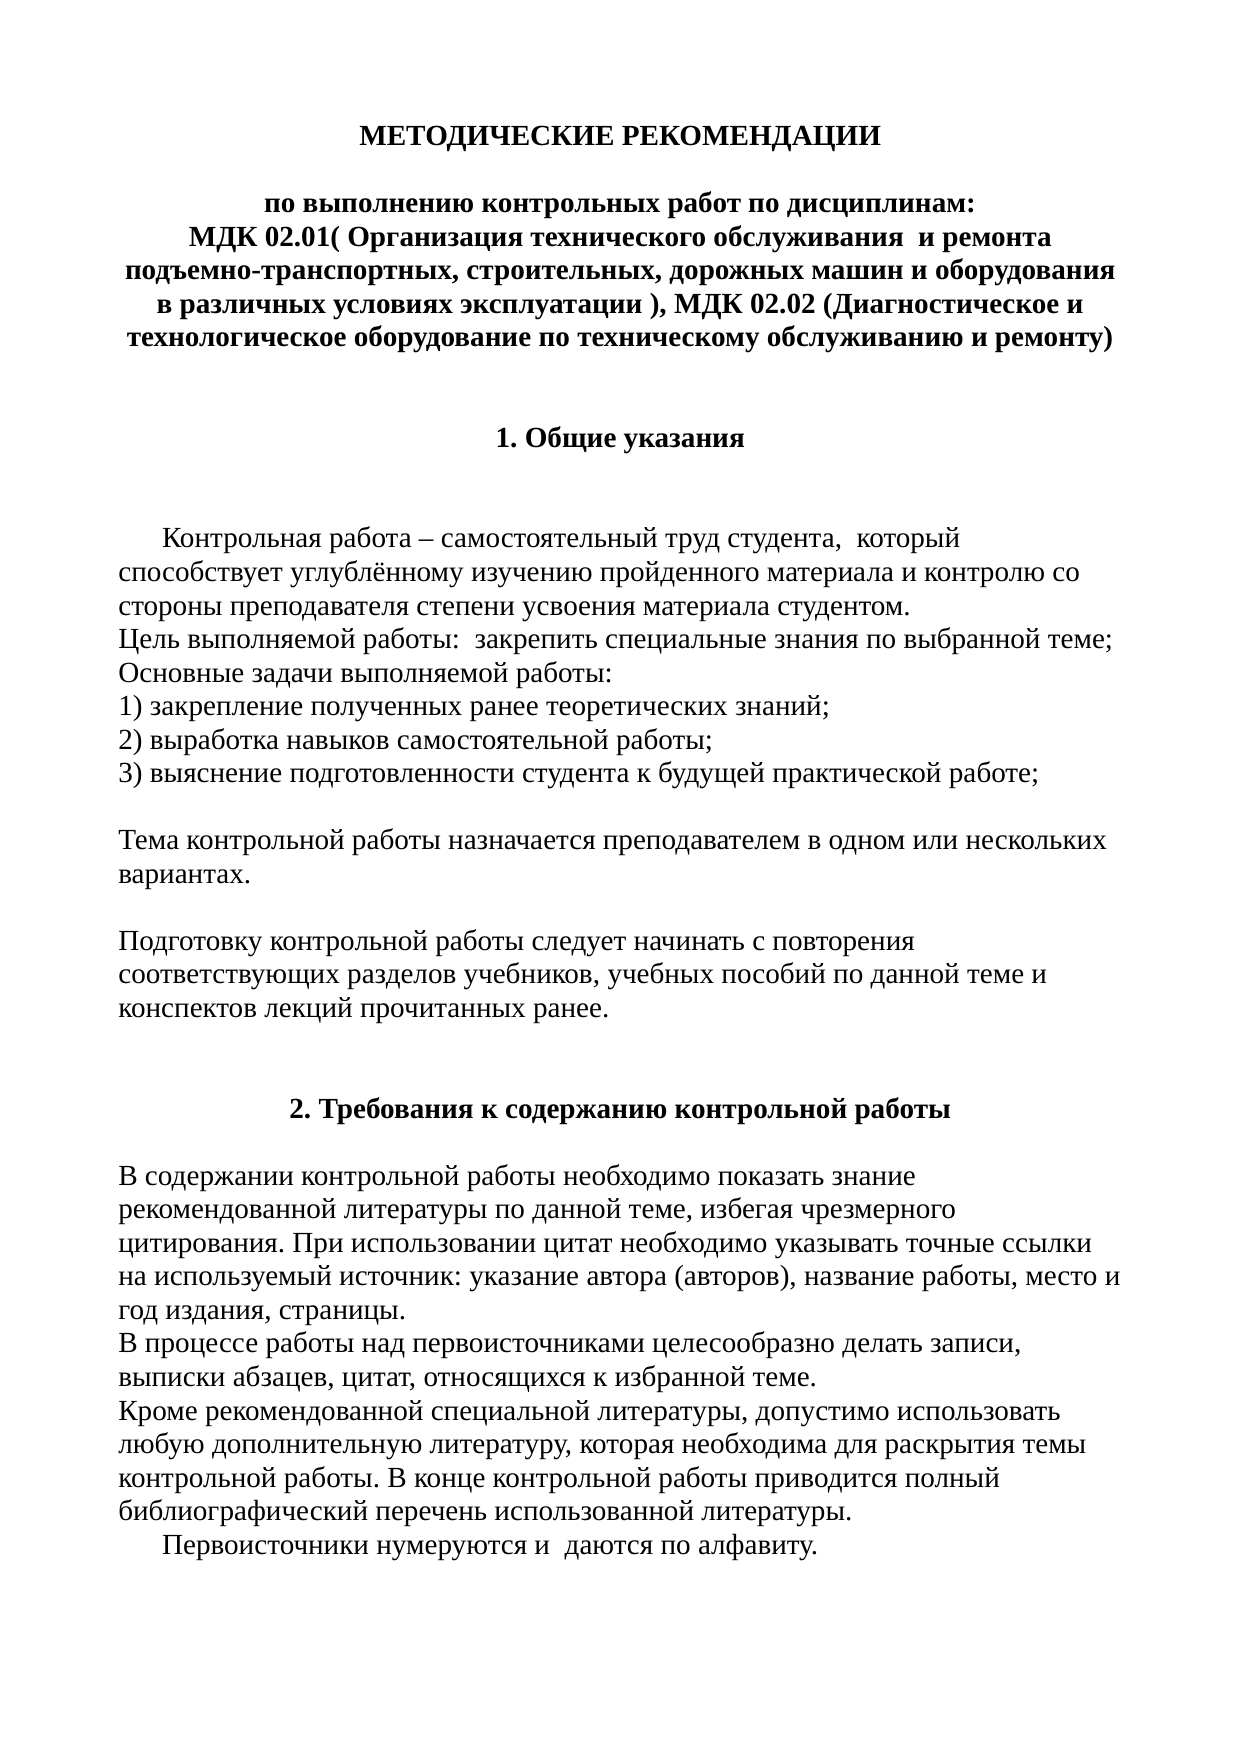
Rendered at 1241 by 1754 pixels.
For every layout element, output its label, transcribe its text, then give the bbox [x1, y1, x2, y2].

text В процессе работы над первоисточниками целесообразно делать записи, выписки абзацев, цитат, относящихся к избранной теме. [118, 1326, 1122, 1393]
text Первоисточники нумеруются и даются по алфавиту. [118, 1527, 1122, 1560]
text В содержании контрольной работы необходимо показать знание рекомендованной литературы по данной теме, избегая чрезмерного цитирования. При использовании цитат необходимо указывать точные ссылки на используемый источник: указание автора (авторов), название работы, место и год издания, страницы. [118, 1158, 1122, 1326]
text Подготовку контрольной работы следует начинать с повторения соответствующих разделов учебников, учебных пособий по данной теме и конспектов лекций прочитанных ранее. [118, 923, 1122, 1024]
text 1. Общие указания [118, 420, 1122, 453]
text 1) закрепление полученных ранее теоретических знаний; [118, 688, 1122, 722]
text МЕТОДИЧЕСКИЕ РЕКОМЕНДАЦИИ [118, 118, 1122, 152]
text Цель выполняемой работы: закрепить специальные знания по выбранной теме; [118, 621, 1122, 655]
text по выполнению контрольных работ по дисциплинам: [118, 185, 1122, 219]
text 2. Требования к содержанию контрольной работы [118, 1091, 1122, 1124]
text 2) выработка навыков самостоятельной работы; [118, 722, 1122, 755]
text МДК 02.01( Организация технического обслуживания и ремонта подъемно-транспортных, строительных, дорожных машин и оборудования в различных условиях эксплуатации ), МДК 02.02 (Диагностическое и технологическое оборудование по техническому обслуживанию и ремонту) [118, 219, 1122, 353]
text Кроме рекомендованной специальной литературы, допустимо использовать любую дополнительную литературу, которая необходима для раскрытия темы контрольной работы. В конце контрольной работы приводится полный библиографический перечень использованной литературы. [118, 1393, 1122, 1527]
text 3) выяснение подготовленности студента к будущей практической работе; [118, 755, 1122, 789]
text Контрольная работа – самостоятельный труд студента, который способствует углублённому изучению пройденного материала и контролю со стороны преподавателя степени усвоения материала студентом. [118, 521, 1122, 621]
text Основные задачи выполняемой работы: [118, 655, 1122, 688]
text Тема контрольной работы назначается преподавателем в одном или нескольких вариантах. [118, 822, 1122, 889]
